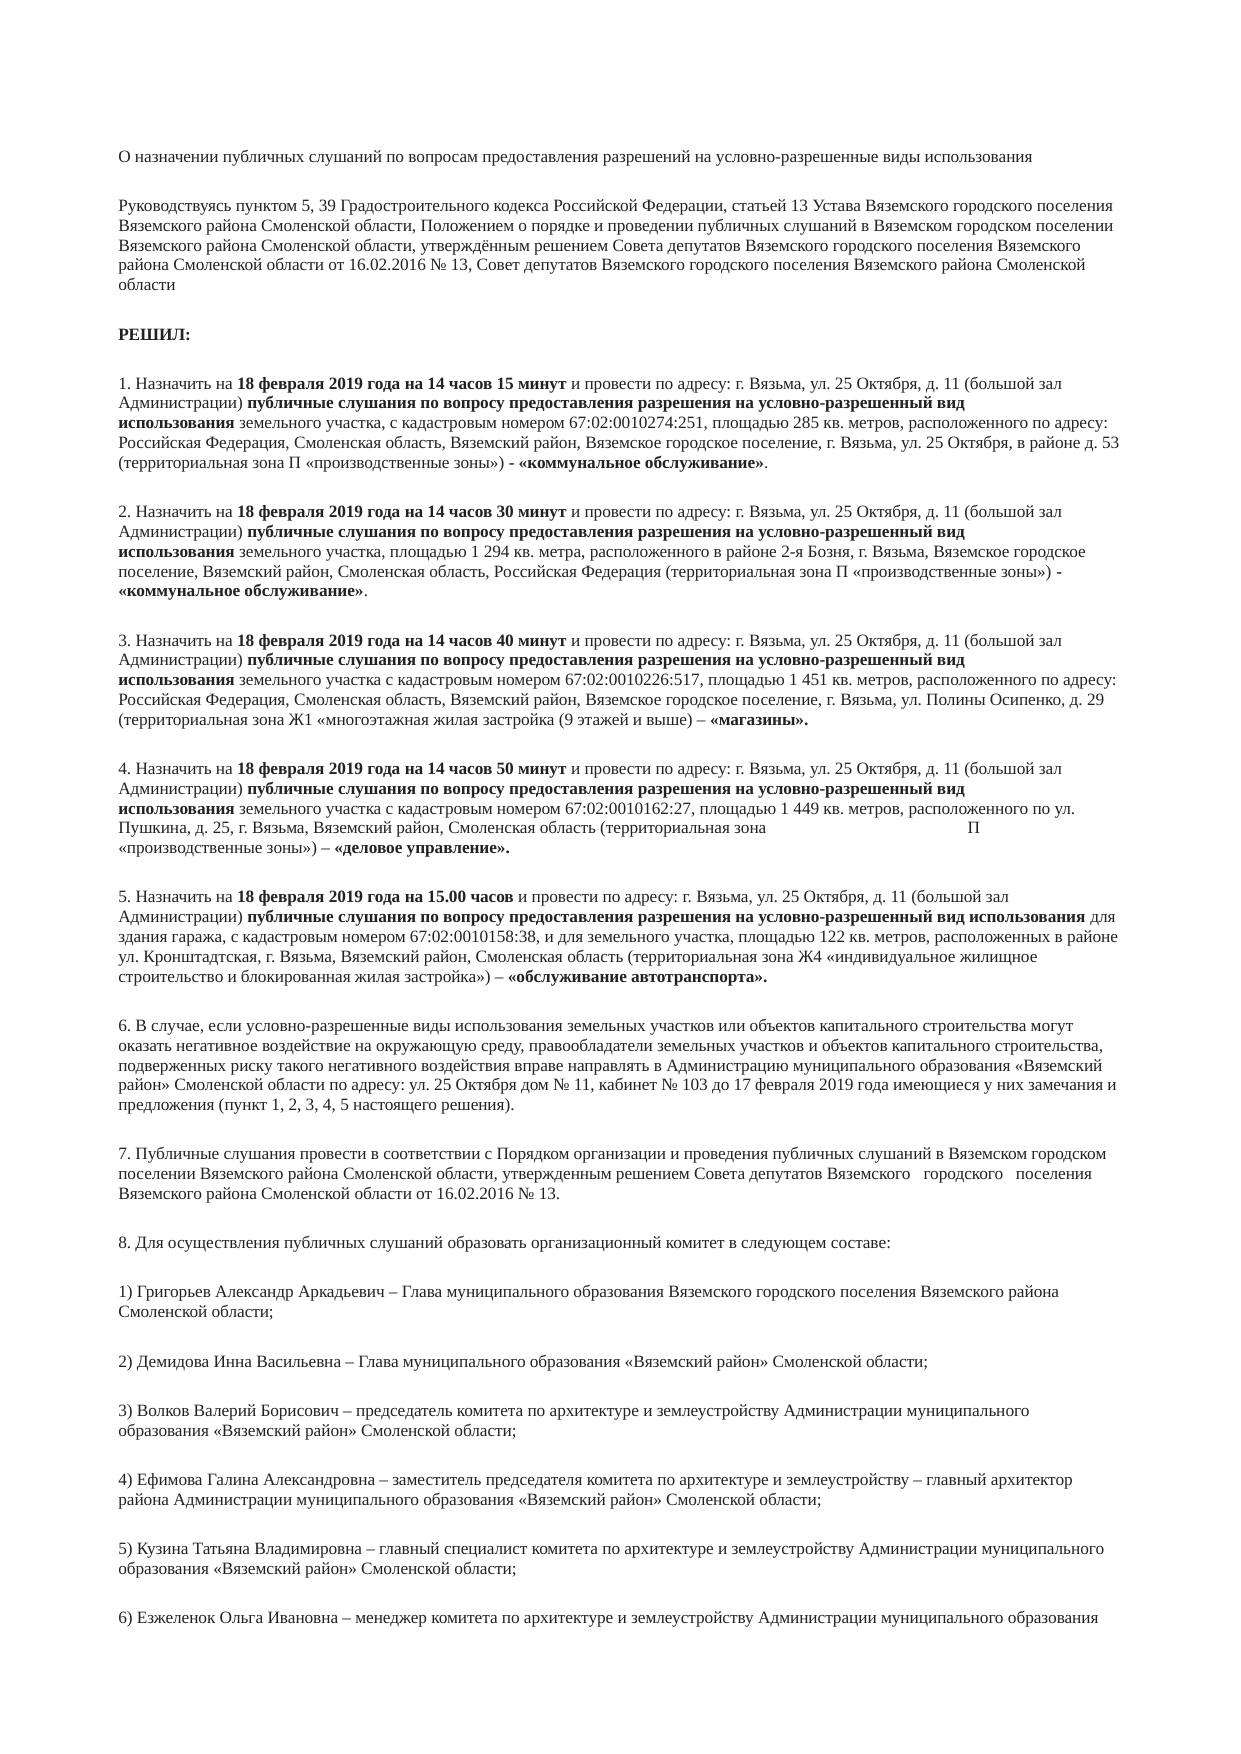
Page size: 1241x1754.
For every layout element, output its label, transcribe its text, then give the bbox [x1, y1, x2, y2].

table_cell [118, 167, 1122, 195]
table_cell Руководствуясь пунктом 5, 39 Градостроительного кодекса Российской Федерации, статьей 13 Устава Вяземского городского поселения Вяземского района Смоленской области, Положением о порядке и проведении публичных слушаний в Вяземском городском поселении Вяземского района Смоленской области, утверждённым решением Совета депутатов Вяземского городского поселения Вяземского района Смоленской области от 16.02.2016 № 13, Совет депутатов Вяземского городского поселения Вяземского района Смоленской области РЕШИЛ: 1. Назначить на 18 февраля 2019 года на 14 часов 15 минут и провести по адресу: г. Вязьма, ул. 25 Октября, д. 11 (большой зал Администрации) публичные слушания по вопросу предоставления разрешения на условно-разрешенный вид использования земельного участка, с кадастровым номером 67:02:0010274:251, площадью 285 кв. метров, расположенного по адресу: Российская Федерация, Смоленская область, Вяземский район, Вяземское городское поселение, г. Вязьма, ул. 25 Октября, в районе д. 53 (территориальная зона П «производственные зоны») - «коммунальное обслуживание». 2. Назначить на 18 февраля 2019 года на 14 часов 30 минут и провести по адресу: г. Вязьма, ул. 25 Октября, д. 11 (большой зал Администрации) публичные слушания по вопросу предоставления разрешения на условно-разрешенный вид использования земельного участка, площадью 1 294 кв. метра, расположенного в районе 2-я Бозня, г. Вязьма, Вяземское городское поселение, Вяземский район, Смоленская область, Российская Федерация (территориальная зона П «производственные зоны») - «коммунальное обслуживание». 3. Назначить на 18 февраля 2019 года на 14 часов 40 минут и провести по адресу: г. Вязьма, ул. 25 Октября, д. 11 (большой зал Администрации) публичные слушания по вопросу предоставления разрешения на условно-разрешенный вид использования земельного участка с кадастровым номером 67:02:0010226:517, площадью 1 451 кв. метров, расположенного по адресу: Российская Федерация, Смоленская область, Вяземский район, Вяземское городское поселение, г. Вязьма, ул. Полины Осипенко, д. 29 (территориальная зона Ж1 «многоэтажная жилая застройка (9 этажей и выше) – «магазины». 4. Назначить на 18 февраля 2019 года на 14 часов 50 минут и провести по адресу: г. Вязьма, ул. 25 Октября, д. 11 (большой зал Администрации) публичные слушания по вопросу предоставления разрешения на условно-разрешенный вид использования земельного участка с кадастровым номером 67:02:0010162:27, площадью 1 449 кв. метров, расположенного по ул. Пушкина, д. 25, г. Вязьма, Вяземский район, Смоленская область (территориальная зона П «производственные зоны») – «деловое управление». 5. Назначить на 18 февраля 2019 года на 15.00 часов и провести по адресу: г. Вязьма, ул. 25 Октября, д. 11 (большой зал Администрации) публичные слушания по вопросу предоставления разрешения на условно-разрешенный вид использования для здания гаража, с кадастровым номером 67:02:0010158:38, и для земельного участка, площадью 122 кв. метров, расположенных в районе ул. Кронштадтская, г. Вязьма, Вяземский район, Смоленская область (территориальная зона Ж4 «индивидуальное жилищное строительство и блокированная жилая застройка») – «обслуживание автотранспорта». 6. В случае, если условно-разрешенные виды использования земельных участков или объектов капитального строительства могут оказать негативное воздействие на окружающую среду, правообладатели земельных участков и объектов капитального строительства, подверженных риску такого негативного воздействия вправе направлять в Администрацию муниципального образования «Вяземский район» Смоленской области по адресу: ул. 25 Октября дом № 11, кабинет № 103 до 17 февраля 2019 года имеющиеся у них замечания и предложения (пункт 1, 2, 3, 4, 5 настоящего решения). 7. Публичные слушания провести в соответствии с Порядком организации и проведения публичных слушаний в Вяземском городском поселении Вяземского района Смоленской области, утвержденным решением Совета депутатов Вяземского городского поселения Вяземского района Смоленской области от 16.02.2016 № 13. 8. Для осуществления публичных слушаний образовать организационный комитет в следующем составе: 1) Григорьев Александр Аркадьевич – Глава муниципального образования Вяземского городского поселения Вяземского района Смоленской области; 2) Демидова Инна Васильевна – Глава муниципального образования «Вяземский район» Смоленской области; 3) Волков Валерий Борисович – председатель комитета по архитектуре и землеустройству Администрации муниципального образования «Вяземский район» Смоленской области; 4) Ефимова Галина Александровна – заместитель председателя комитета по архитектуре и землеустройству – главный архитектор района Администрации муниципального образования «Вяземский район» Смоленской области; 5) Кузина Татьяна Владимировна – главный специалист комитета по архитектуре и землеустройству Администрации муниципального образования «Вяземский район» Смоленской области; 6) Езжеленок Ольга Ивановна – менеджер комитета по архитектуре и землеустройству Администрации муниципального образования [118, 195, 1122, 1627]
table_header О назначении публичных слушаний по вопросам предоставления разрешений на условно-разрешенные виды использования [118, 147, 1122, 167]
